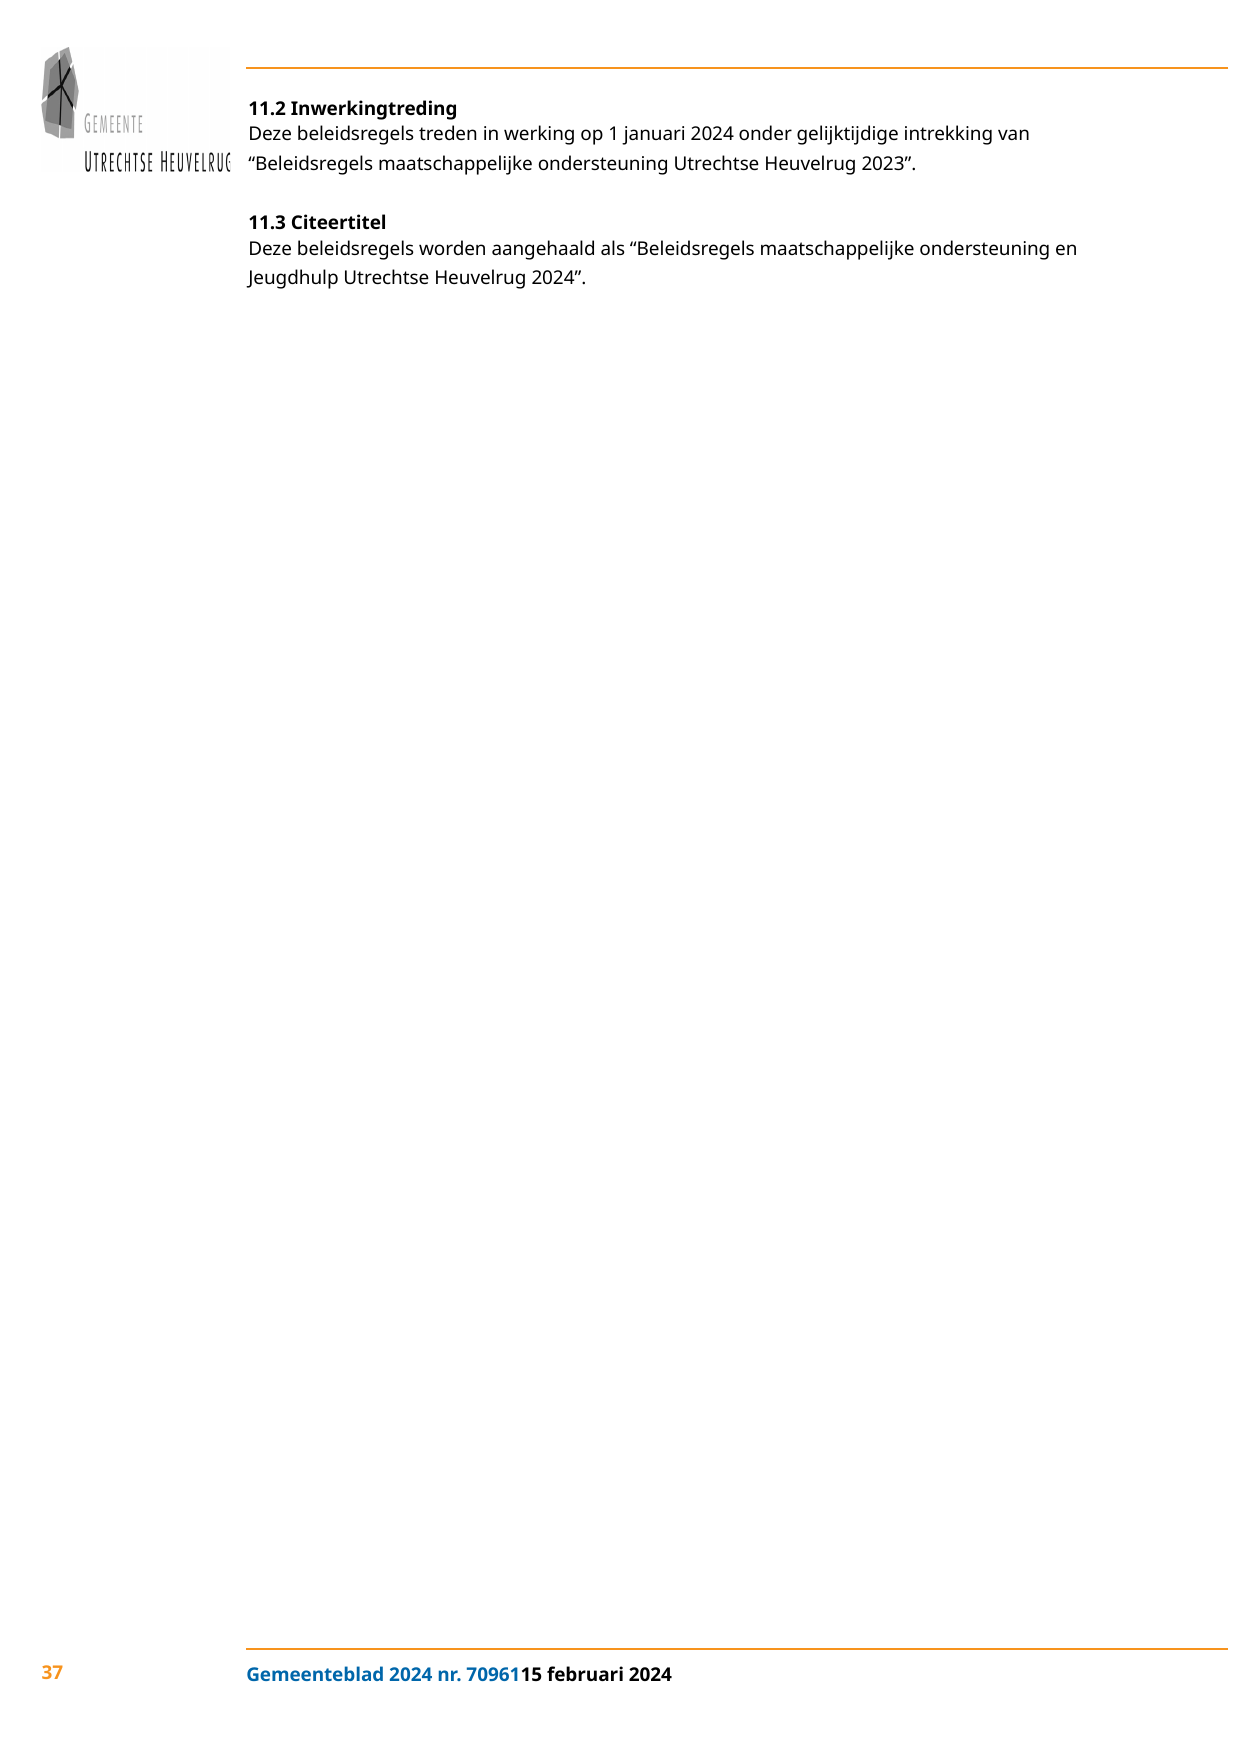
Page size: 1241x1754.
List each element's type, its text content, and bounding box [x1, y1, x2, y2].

picture [41, 47, 231, 172]
text 11.3 Citeertitel [248, 209, 1152, 235]
text Deze beleidsregels worden aangehaald als “Beleidsregels maatschappelijke ondersteuning en Jeugdhulp Utrechtse Heuvelrug 2024”. [248, 235, 1152, 290]
text 11.2 Inwerkingtreding [248, 95, 1152, 121]
text Deze beleidsregels treden in werking op 1 januari 2024 onder gelijktijdige intrekking van “Beleidsregels maatschappelijke ondersteuning Utrechtse Heuvelrug 2023”. [248, 121, 1152, 176]
